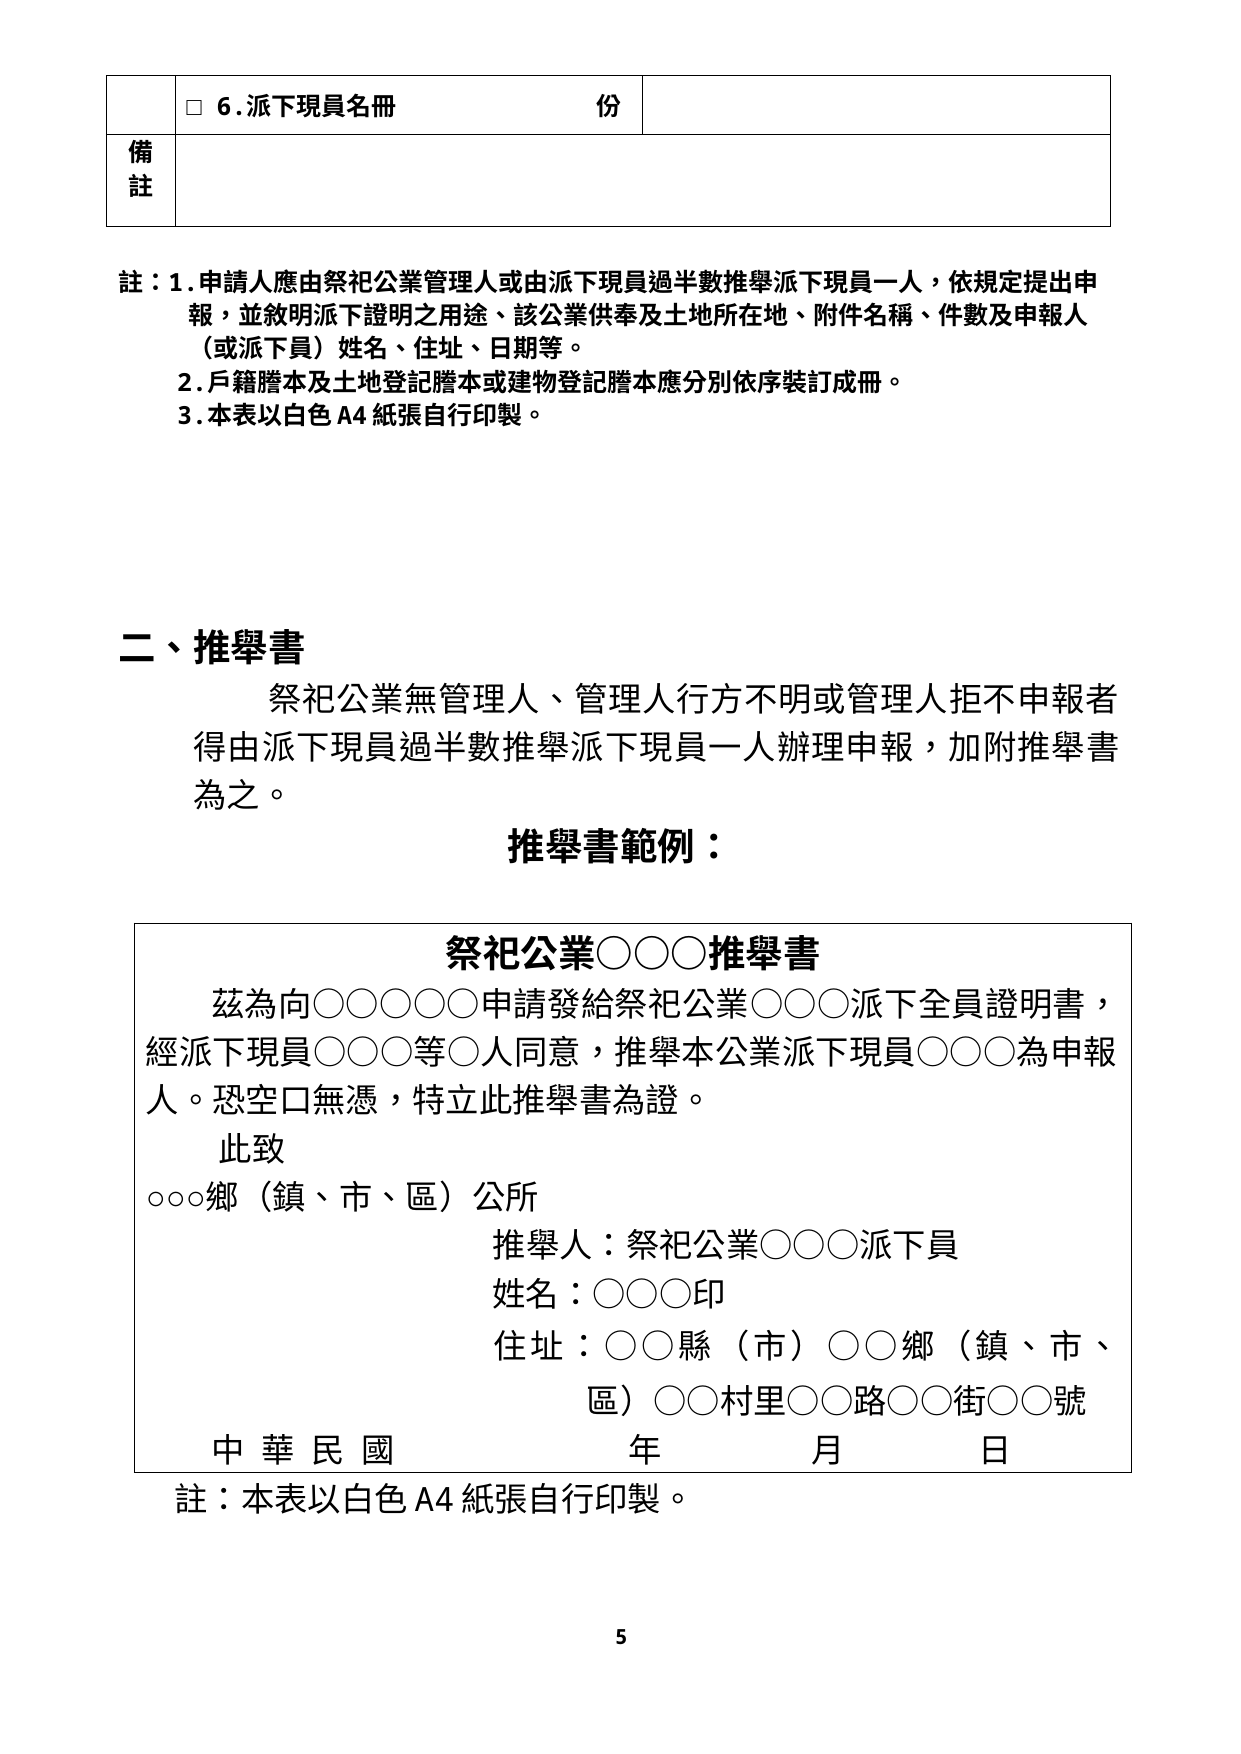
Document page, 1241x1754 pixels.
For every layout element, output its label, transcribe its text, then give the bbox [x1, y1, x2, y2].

text 推舉書範例： [118, 817, 1122, 871]
text 註：1.申請人應由祭祀公業管理人或由派下現員過半數推舉派下現員一人，依規定提出申報，並敘明派下證明之用途、該公業供奉及土地所在地、附件名稱、件數及申報人（或派下員）姓名、住址、日期等。 [118, 264, 1122, 364]
table_cell [176, 135, 1110, 226]
text 二、推舉書 [118, 618, 1122, 672]
text 註：本表以白色A4紙張自行印製。 [118, 1473, 1122, 1522]
table_cell [107, 76, 175, 134]
table_header 祭祀公業○○○推舉書 茲為向○○○○○申請發給祭祀公業○○○派下全員證明書，經派下現員○○○等○人同意，推舉本公業派下現員○○○為申報人。恐空口無憑，特立此推舉書為證。 此致 ○○○鄉（鎮、市、區）公所 推舉人：祭祀公業○○○派下員 姓名：○○○印 住址：○○縣（市）○○鄉（鎮、市、區）○○村里○○路○○街○○號 中 華 民 國 年 月 日 [135, 924, 1131, 1472]
text 2.戶籍謄本及土地登記謄本或建物登記謄本應分別依序裝訂成冊。 [162, 364, 1122, 398]
text 3.本表以白色A4紙張自行印製。 [162, 398, 1122, 431]
text 祭祀公業無管理人、管理人行方不明或管理人拒不申報者，得由派下現員過半數推舉派下現員一人辦理申報，加附推舉書為之。 [193, 672, 1122, 817]
table_cell □ 6.派下現員名冊 份 [176, 76, 642, 134]
table_cell [643, 76, 1110, 134]
table_cell 備註 [107, 135, 175, 226]
